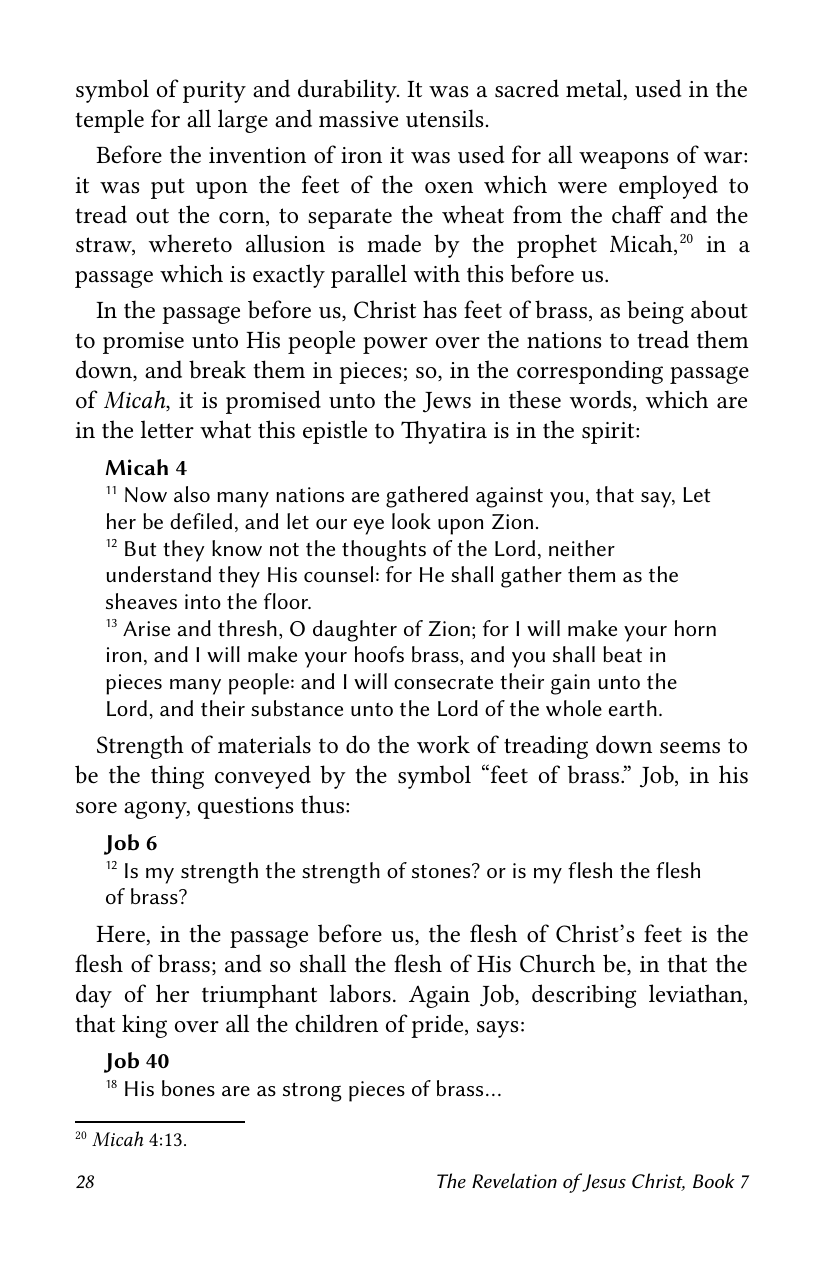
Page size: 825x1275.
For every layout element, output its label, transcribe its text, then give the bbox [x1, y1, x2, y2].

text Before the invention of iron it was used for all weapons of war: it was put upon the feet of the oxen which were employed to tread out the corn, to separate the wheat from the chaff and the straw, whereto allusion is made by the prophet Micah, in a passage which is exactly parallel with this before us. [75, 141, 750, 289]
text Micah 4:13. [75, 1128, 750, 1152]
text Job 6 [105, 830, 750, 856]
text 13 Arise and thresh, O daughter of Zion; for I will make your horn iron, and I will make your hoofs brass, and you shall beat in pieces many people: and I will consecrate their gain unto the Lord, and their substance unto the Lord of the whole earth. [105, 616, 720, 722]
text Job 40 [105, 1048, 750, 1074]
text 18 His bones are as strong pieces of brass… [105, 1076, 720, 1102]
text Micah 4 [105, 455, 750, 481]
text Here, in the passage before us, the flesh of Christ’s feet is the flesh of brass; and so shall the flesh of His Church be, in that the day of her triumphant labors. Again Job, describing leviathan, that king over all the children of pride, says: [75, 920, 750, 1038]
text 12 Is my strength the strength of stones? or is my flesh the flesh of brass? [105, 858, 720, 910]
text Strength of materials to do the work of treading down seems to be the thing conveyed by the symbol “feet of brass.” Job, in his sore agony, questions thus: [75, 731, 750, 820]
text In the passage before us, Christ has feet of brass, as being about to promise unto His people power over the nations to tread them down, and break them in pieces; so, in the corresponding passage of Micah, it is promised unto the Jews in these words, which are in the letter what this epistle to Thyatira is in the spirit: [75, 296, 750, 444]
text 11 Now also many nations are gathered against you, that say, Let her be defiled, and let our eye look upon Zion. [105, 482, 720, 535]
text 12 But they know not the thoughts of the Lord, neither understand they His counsel: for He shall gather them as the sheaves into the floor. [105, 536, 720, 615]
text symbol of purity and durability. It was a sacred metal, used in the temple for all large and massive utensils. [75, 75, 750, 133]
